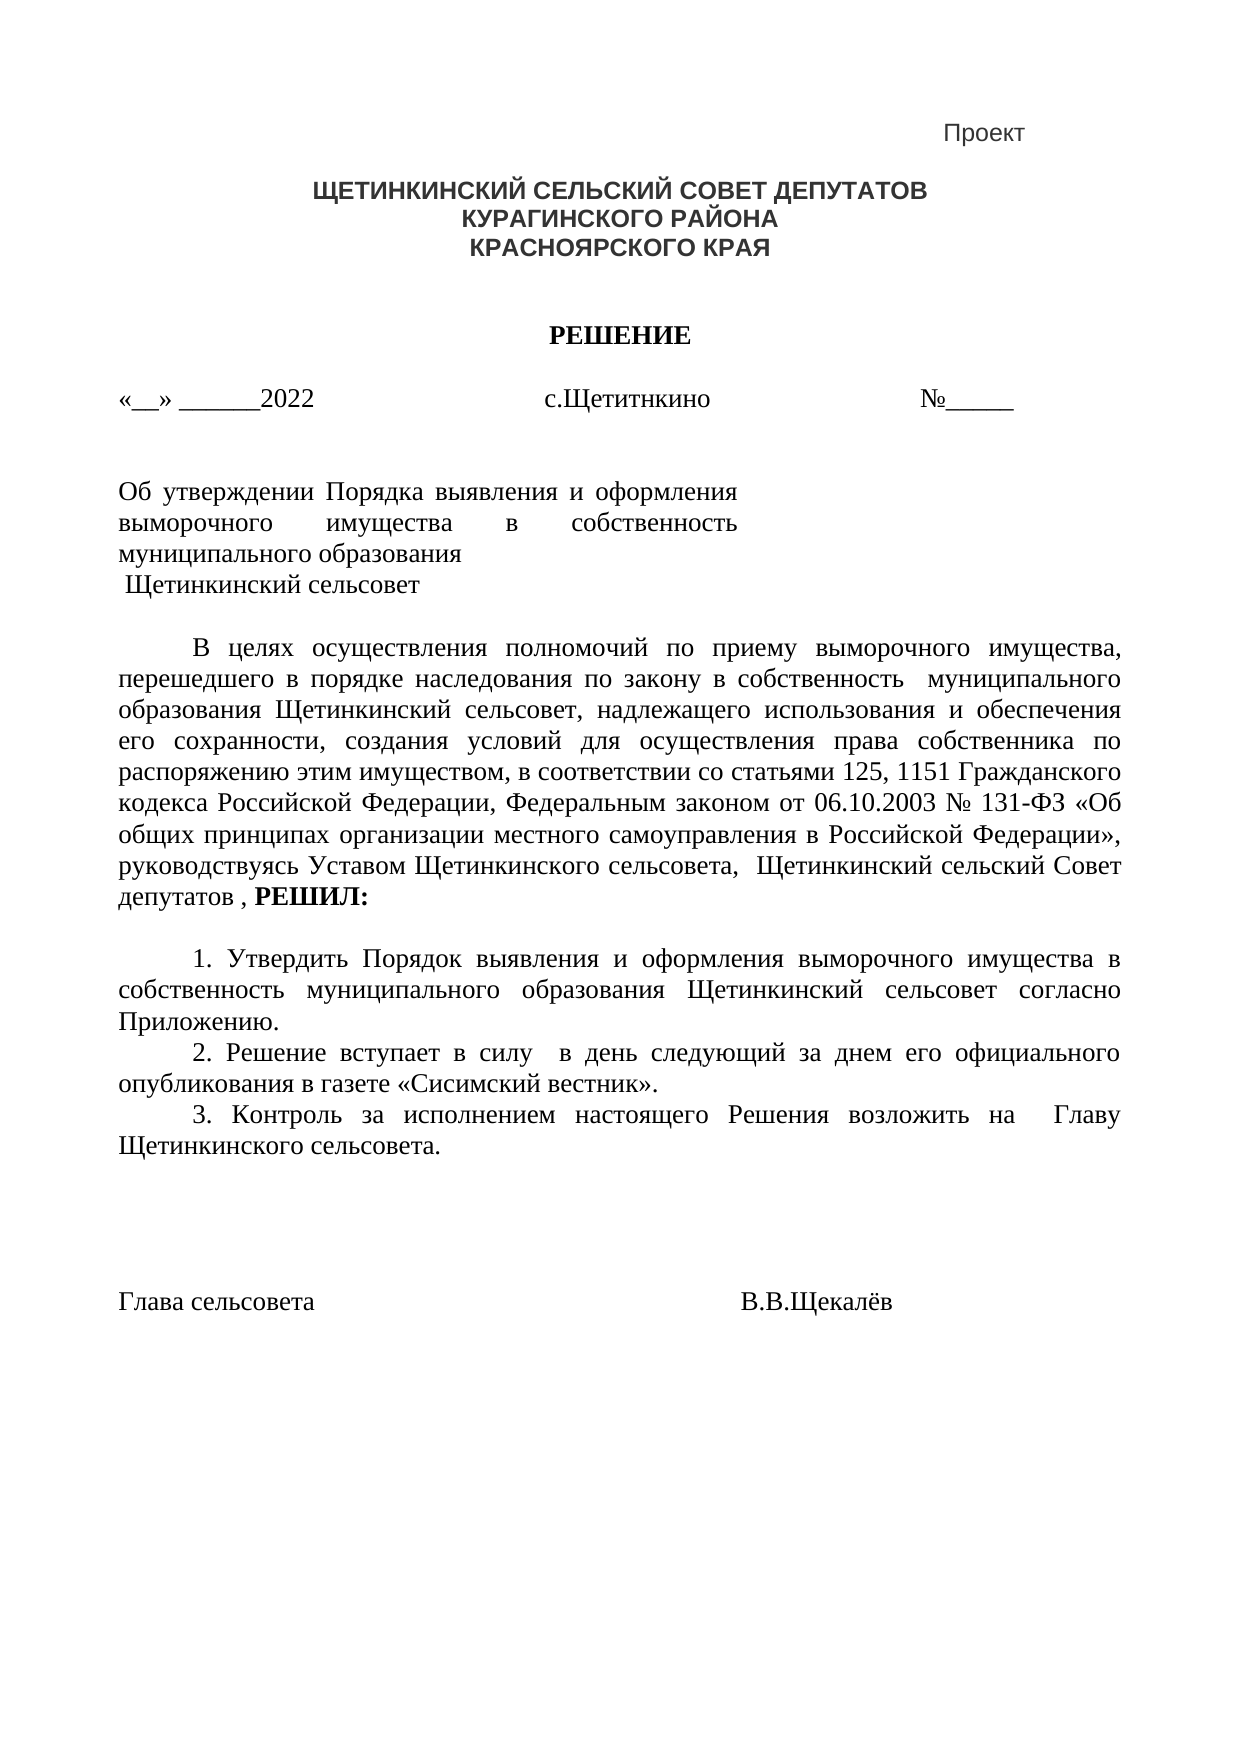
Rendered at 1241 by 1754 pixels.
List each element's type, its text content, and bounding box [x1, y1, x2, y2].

text РЕШЕНИЕ [118, 319, 1122, 351]
text Глава сельсовета В.В.Щекалёв [118, 1285, 1122, 1316]
text КУРАГИНСКОГО РАЙОНА [118, 204, 1122, 233]
text В целях осуществления полномочий по приему выморочного имущества, перешедшего в порядке наследования по закону в собственность муниципального образования Щетинкинский сельсовет, надлежащего использования и обеспечения его сохранности, создания условий для осуществления права собственника по распоряжению этим имуществом, в соответствии со статьями 125, 1151 Гражданского кодекса Российской Федерации, Федеральным законом от 06.10.2003 № 131-ФЗ «Об общих принципах организации местного самоуправления в Российской Федерации», руководствуясь Уставом Щетинкинского сельсовета, Щетинкинский сельский Совет депутатов , РЕШИЛ: [118, 631, 1123, 911]
text КРАСНОЯРСКОГО КРАЯ [118, 233, 1122, 262]
text 1. Утвердить Порядок выявления и оформления выморочного имущества в собственность муниципального образования Щетинкинский сельсовет согласно Приложению. [118, 942, 1122, 1036]
text Об утверждении Порядка выявления и оформления выморочного имущества в собственность муниципального образования [118, 475, 738, 568]
text «__» ______2022 с.Щетитнкино №_____ [118, 382, 1122, 413]
text 3. Контроль за исполнением настоящего Решения возложить на Главу Щетинкинского сельсовета. [118, 1098, 1122, 1160]
text Проект [118, 118, 1122, 147]
text Щетинкинский сельсовет [118, 568, 738, 600]
text 2. Решение вступает в силу в день следующий за днем его официального опубликования в газете «Сисимский вестник». [118, 1036, 1122, 1098]
text ЩЕТИНКИНСКИЙ СЕЛЬСКИЙ СОВЕТ ДЕПУТАТОВ [118, 176, 1122, 204]
